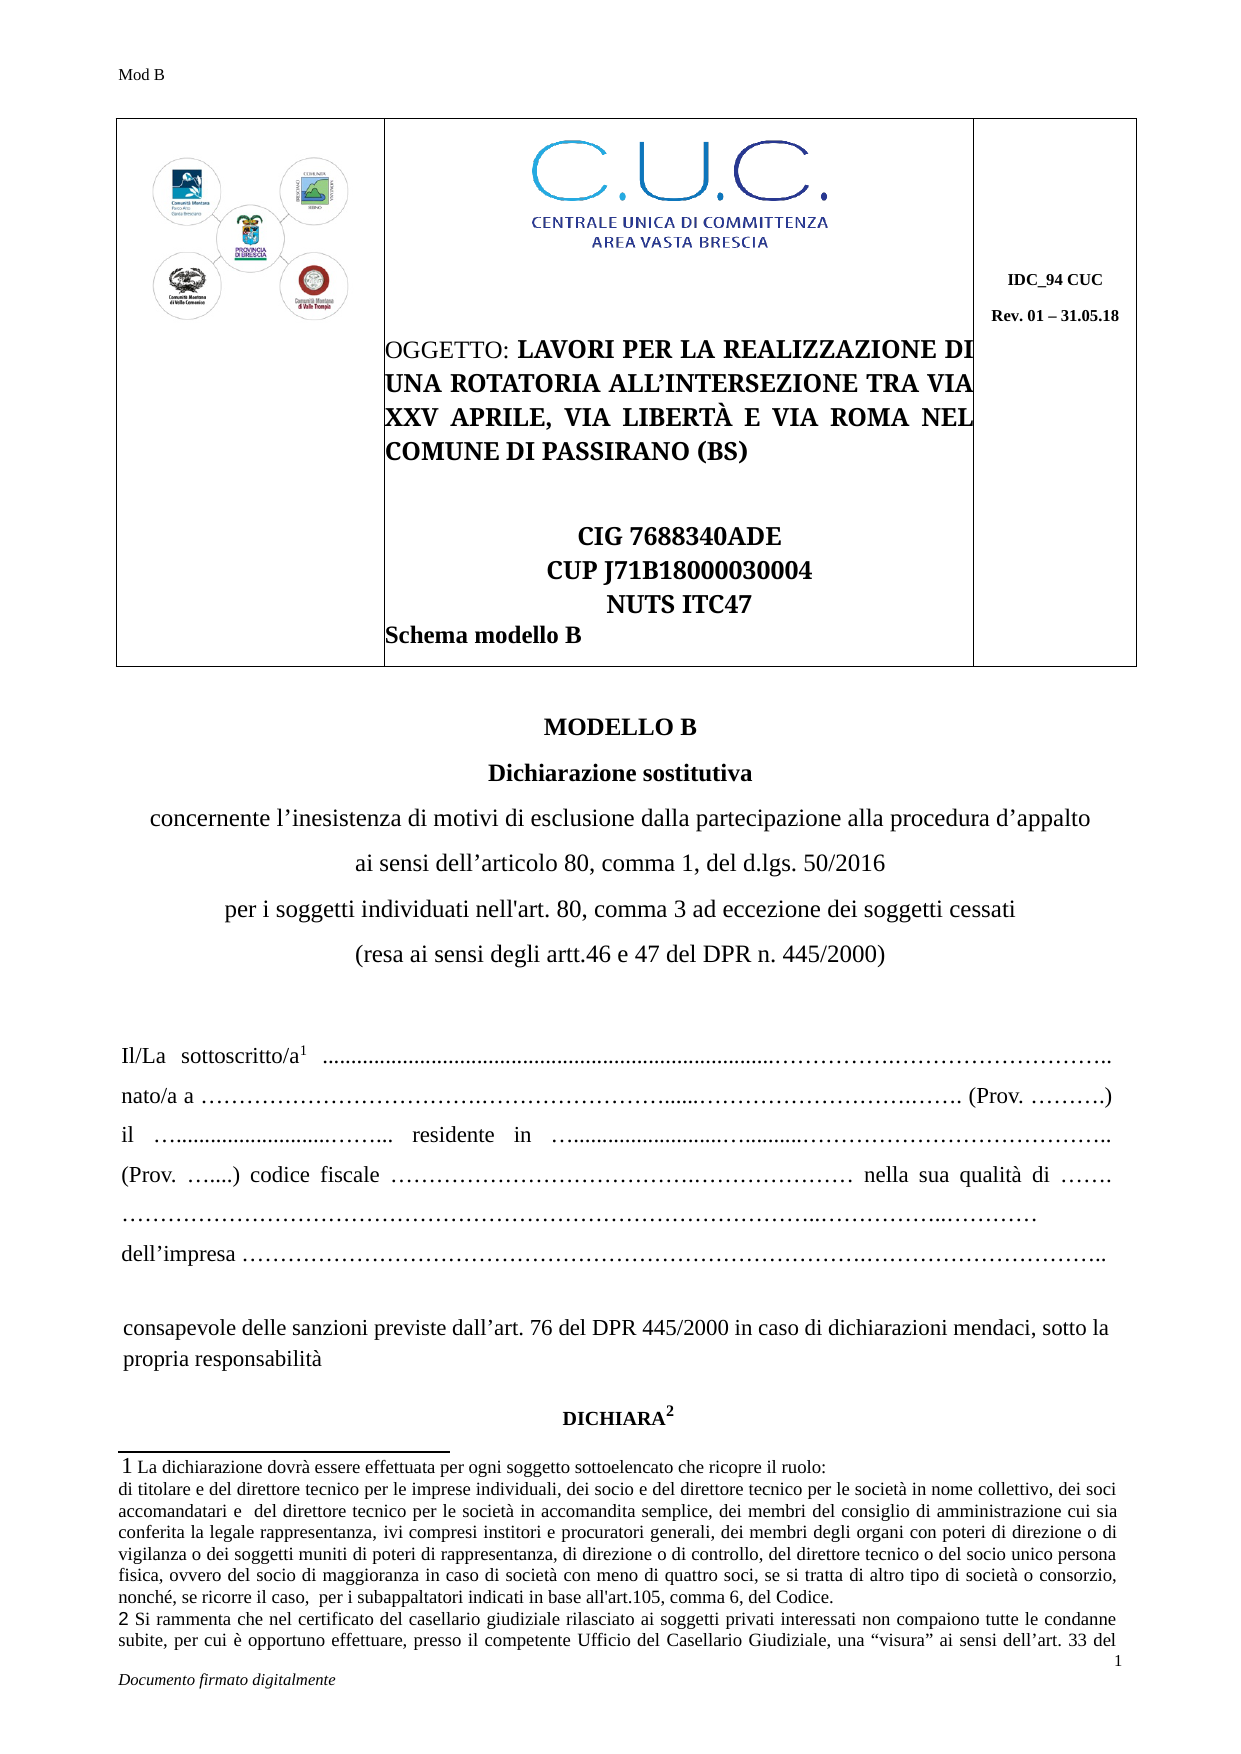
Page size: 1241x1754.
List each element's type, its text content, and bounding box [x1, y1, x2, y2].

text La dichiarazione dovrà essere effettuata per ogni soggetto sottoelencato che ricopre il ruolo: [121, 1452, 1122, 1478]
text di titolare e del direttore tecnico per le imprese individuali, dei socio e del direttore tecnico per le società in nome collettivo, dei soci accomandatari e del direttore tecnico per le società in accomandita semplice, dei membri del consiglio di amministrazione cui sia conferita la legale rappresentanza, ivi compresi institori e procuratori generali, dei membri degli organi con poteri di direzione o di vigilanza o dei soggetti muniti di poteri di rappresentanza, di direzione o di controllo, del direttore tecnico o del socio unico persona fisica, ovvero del socio di maggioranza in caso di società con meno di quattro soci, se si tratta di altro tipo di società o consorzio, nonché, se ricorre il caso, per i subappaltatori indicati in base all'art.105, comma 6, del Codice. [118, 1478, 1119, 1607]
text dichiara [118, 1402, 1118, 1430]
subtitle ai sensi dell’articolo 80, comma 1, del d.lgs. 50/2016 [118, 848, 1122, 877]
subtitle concernente l’inesistenza di motivi di esclusione dalla partecipazione alla procedura d’appalto [118, 803, 1122, 832]
subtitle Dichiarazione sostitutiva [118, 758, 1122, 786]
text Si rammenta che nel certificato del casellario giudiziale rilasciato ai soggetti privati interessati non compaiono tutte le condanne subite, per cui è opportuno effettuare, presso il competente Ufficio del Casellario Giudiziale, una “visura” ai sensi dell’art. 33 del [118, 1607, 1119, 1651]
table_header IDC_94 CUC Rev. 01 – 31.05.18 [974, 119, 1136, 666]
text consapevole delle sanzioni previste dall’art. 76 del DPR 445/2000 in caso di dichiarazioni mendaci, sotto la propria responsabilità [123, 1310, 1111, 1373]
subtitle per i soggetti individuati nell'art. 80, comma 3 ad eccezione dei soggetti cessati [118, 894, 1122, 923]
table_header [117, 119, 384, 666]
text Il/La sottoscritto/a ...............................................................................…………….……………………….. nato/a a ……………………………….……………………......……………………….……. (Prov. ……….) il …...........................……... residente in …..........................…..........………………………………….. (Prov. …....) codice fiscale ………………………………….………………… nella sua qualità di …….………………………………………………………………………………..……………..………… dell’impresa ……………………………………………………………………….………………………….. [121, 1042, 1113, 1266]
subtitle (resa ai sensi degli artt.46 e 47 del DPR n. 445/2000) [118, 939, 1122, 968]
table_header OGGETTO: LAVORI PER LA REALIZZAZIONE DI UNA ROTATORIA ALL’INTERSEZIONE TRA VIA XXV APRILE, VIA LIBERTÀ E VIA ROMA NEL COMUNE DI PASSIRANO (BS) CIG 7688340ADE CUP J71B18000030004 NUTS ITC47 Schema modello B [385, 119, 973, 666]
subtitle MODELLO B [118, 712, 1122, 741]
